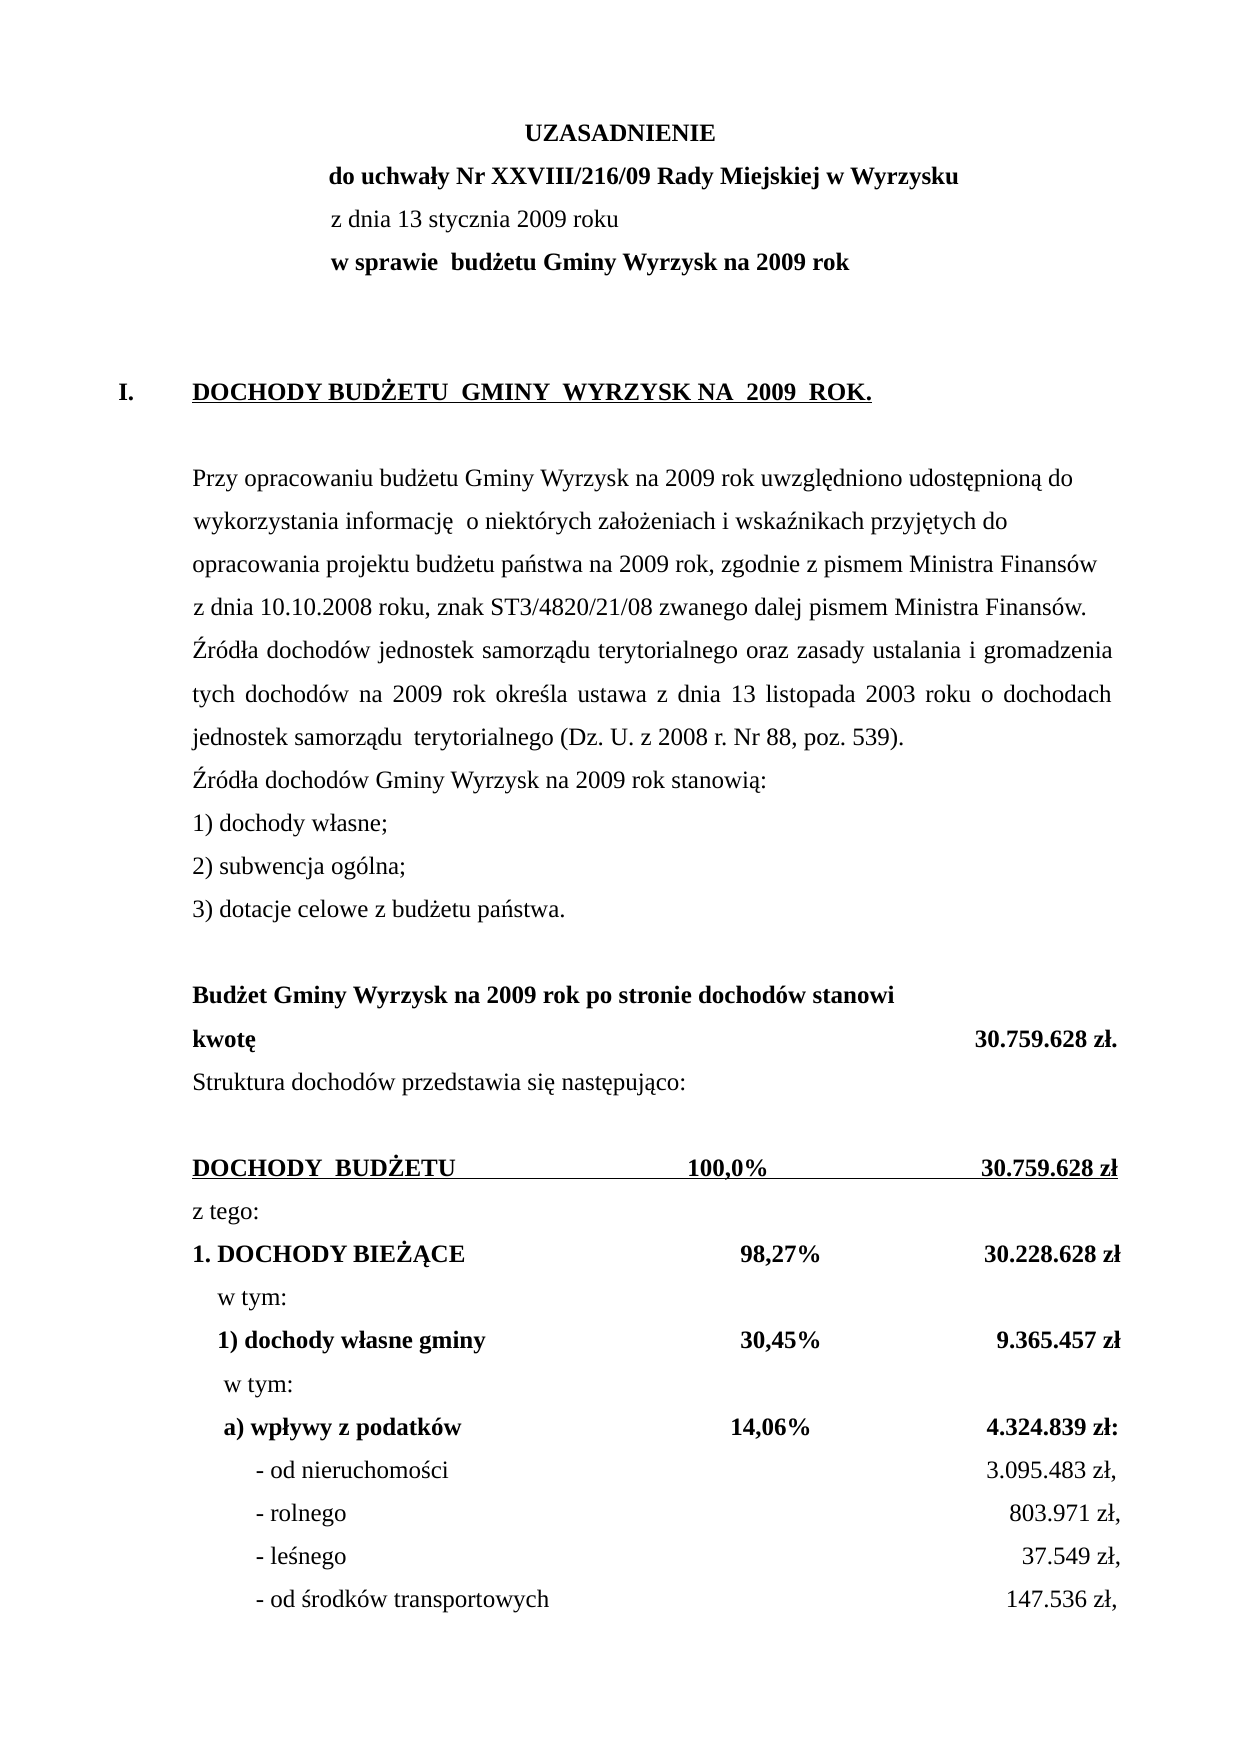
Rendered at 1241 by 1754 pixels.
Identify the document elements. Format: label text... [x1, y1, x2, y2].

text z dnia 10.10.2008 roku, znak ST3/4820/21/08 zwanego dalej pismem Ministra Finansów. [118, 592, 1122, 621]
text - leśnego 37.549 zł, [118, 1541, 1122, 1570]
text Budżet Gminy Wyrzysk na 2009 rok po stronie dochodów stanowi [118, 981, 1122, 1009]
text Struktura dochodów przedstawia się następująco: [118, 1067, 1122, 1096]
text z dnia 13 stycznia 2009 roku [118, 204, 1122, 233]
text DOCHODY BUDŻETU 100,0% 30.759.628 zł [118, 1153, 1122, 1182]
text Przy opracowaniu budżetu Gminy Wyrzysk na 2009 rok uwzględniono udostępnioną do [118, 463, 1122, 492]
text 2) subwencja ogólna; [118, 851, 1122, 880]
text 1) dochody własne; [118, 808, 1122, 837]
text w tym: [118, 1282, 1122, 1311]
text w tym: [118, 1369, 1122, 1397]
text 1) dochody własne gminy 30,45% 9.365.457 zł [118, 1326, 1122, 1354]
text Źródła dochodów jednostek samorządu terytorialnego oraz zasady ustalania i gromadzenia tych dochodów na 2009 rok określa ustawa z dnia 13 listopada 2003 roku o dochodach jednostek samorządu terytorialnego (Dz. U. z 2008 r. Nr 88, poz. 539). [118, 636, 1122, 751]
text Źródła dochodów Gminy Wyrzysk na 2009 rok stanowią: [118, 765, 1122, 794]
text do uchwały Nr XXVIII/216/09 Rady Miejskiej w Wyrzysku [118, 161, 1122, 190]
text 3) dotacje celowe z budżetu państwa. [118, 894, 1122, 923]
text I. DOCHODY BUDŻETU GMINY WYRZYSK NA 2009 ROK. [118, 377, 1122, 406]
text 1. DOCHODY BIEŻĄCE 98,27% 30.228.628 zł [118, 1239, 1122, 1268]
text opracowania projektu budżetu państwa na 2009 rok, zgodnie z pismem Ministra Finansów [118, 549, 1122, 578]
text kwotę 30.759.628 zł. [118, 1024, 1122, 1052]
text a) wpływy z podatków 14,06% 4.324.839 zł: [118, 1412, 1122, 1441]
text wykorzystania informację o niektórych założeniach i wskaźnikach przyjętych do [118, 506, 1122, 535]
text z tego: [118, 1196, 1122, 1225]
text - od nieruchomości 3.095.483 zł, [118, 1455, 1122, 1484]
text - od środków transportowych 147.536 zł, [118, 1584, 1122, 1613]
text - rolnego 803.971 zł, [118, 1498, 1122, 1527]
text UZASADNIENIE [118, 118, 1122, 147]
text w sprawie budżetu Gminy Wyrzysk na 2009 rok [118, 247, 1122, 276]
